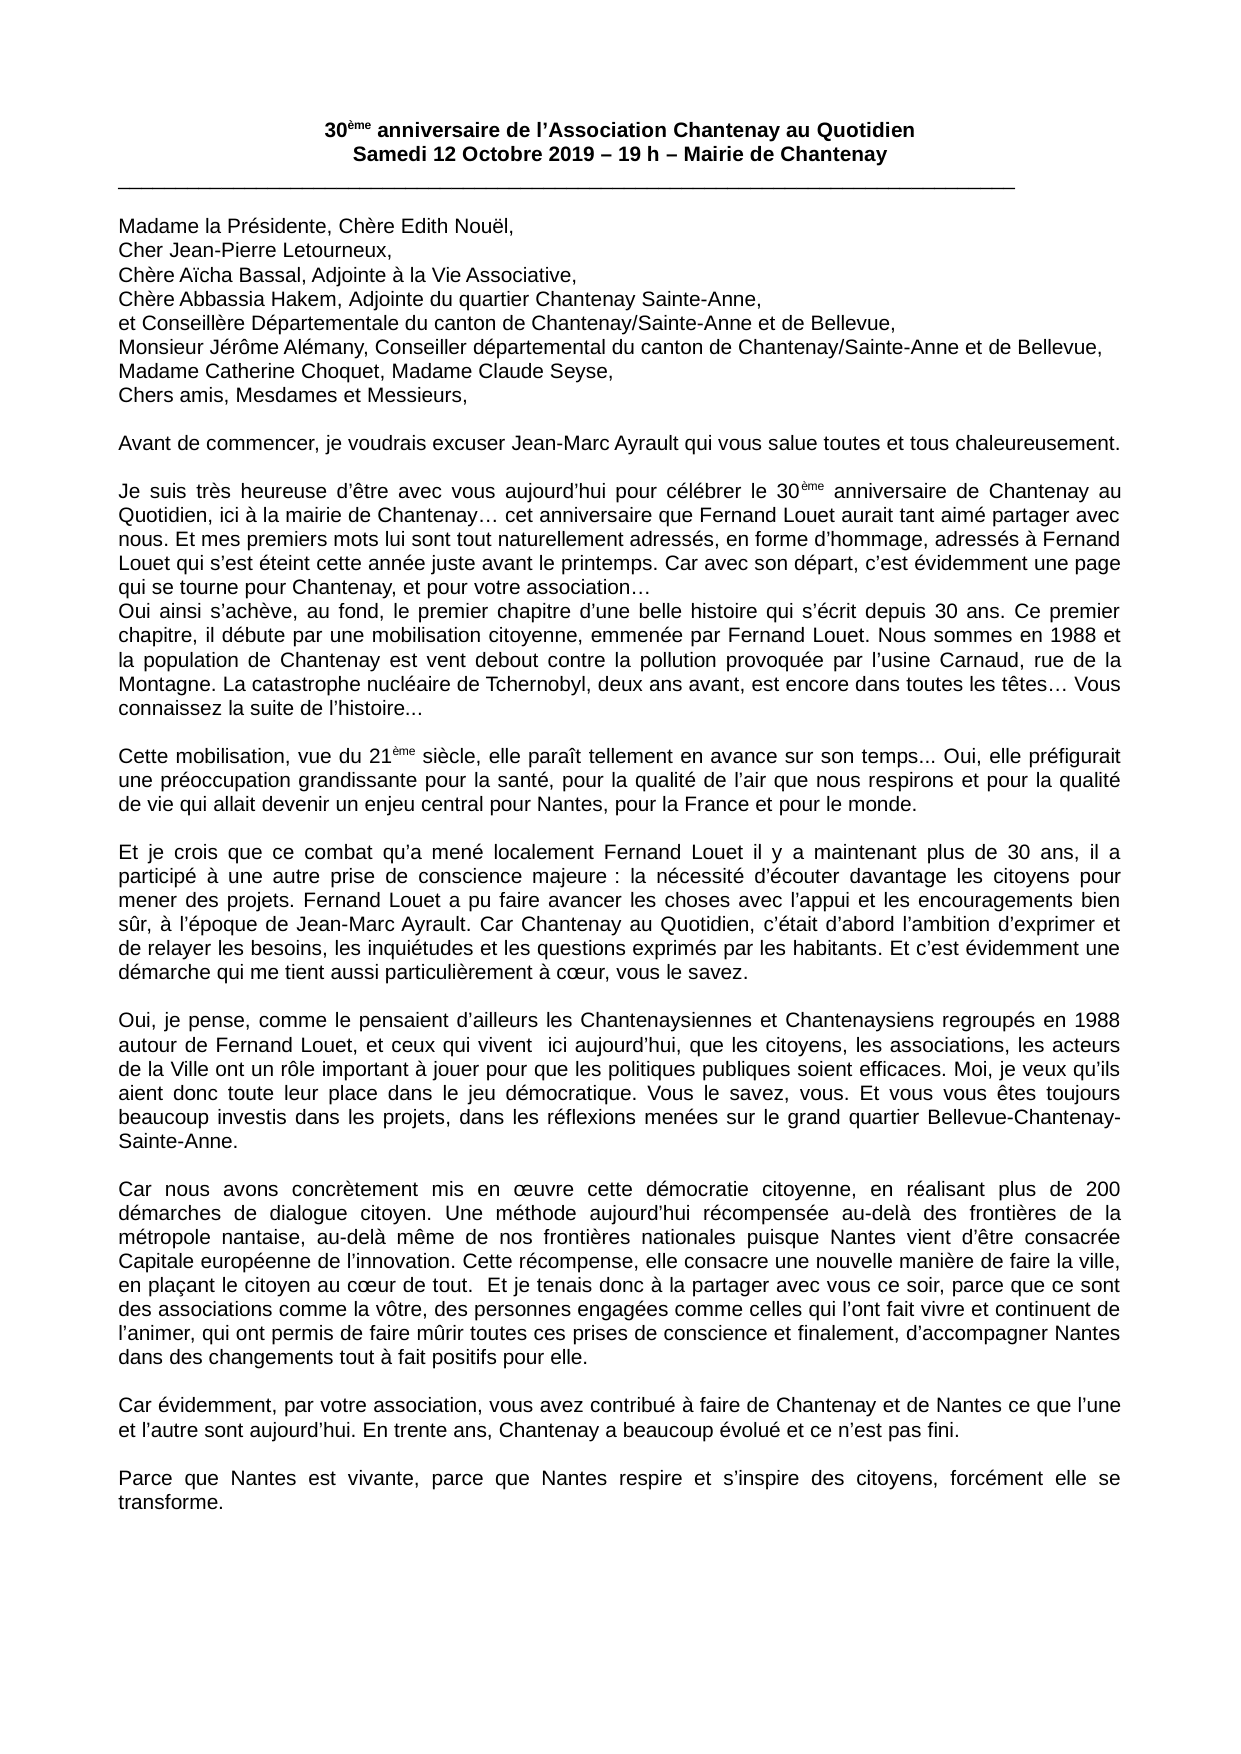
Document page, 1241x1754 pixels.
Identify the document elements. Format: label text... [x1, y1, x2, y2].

text Madame la Présidente, Chère Edith Nouël, [118, 214, 1122, 238]
text 30ème anniversaire de l’Association Chantenay au Quotidien [118, 118, 1122, 142]
text Chers amis, Mesdames et Messieurs, [118, 383, 1122, 407]
text Car nous avons concrètement mis en œuvre cette démocratie citoyenne, en réalisant plus de 200 démarches de dialogue citoyen. Une méthode aujourd’hui récompensée au-delà des frontières de la métropole nantaise, au-delà même de nos frontières nationales puisque Nantes vient d’être consacrée Capitale européenne de l’innovation. Cette récompense, elle consacre une nouvelle manière de faire la ville, en plaçant le citoyen au cœur de tout. Et je tenais donc à la partager avec vous ce soir, parce que ce sont des associations comme la vôtre, des personnes engagées comme celles qui l’ont fait vivre et continuent de l’animer, qui ont permis de faire mûrir toutes ces prises de conscience et finalement, d’accompagner Nantes dans des changements tout à fait positifs pour elle. [118, 1177, 1122, 1369]
text Samedi 12 Octobre 2019 – 19 h – Mairie de Chantenay [118, 142, 1122, 166]
text Je suis très heureuse d’être avec vous aujourd’hui pour célébrer le 30ème anniversaire de Chantenay au Quotidien, ici à la mairie de Chantenay… cet anniversaire que Fernand Louet aurait tant aimé partager avec nous. Et mes premiers mots lui sont tout naturellement adressés, en forme d’hommage, adressés à Fernand Louet qui s’est éteint cette année juste avant le printemps. Car avec son départ, c’est évidemment une page qui se tourne pour Chantenay, et pour votre association… [118, 479, 1122, 599]
text Monsieur Jérôme Alémany, Conseiller départemental du canton de Chantenay/Sainte-Anne et de Bellevue, [118, 335, 1122, 359]
text Car évidemment, par votre association, vous avez contribué à faire de Chantenay et de Nantes ce que l’une et l’autre sont aujourd’hui. En trente ans, Chantenay a beaucoup évolué et ce n’est pas fini. [118, 1393, 1122, 1442]
text Oui, je pense, comme le pensaient d’ailleurs les Chantenaysiennes et Chantenaysiens regroupés en 1988 autour de Fernand Louet, et ceux qui vivent ici aujourd’hui, que les citoyens, les associations, les acteurs de la Ville ont un rôle important à jouer pour que les politiques publiques soient efficaces. Moi, je veux qu’ils aient donc toute leur place dans le jeu démocratique. Vous le savez, vous. Et vous vous êtes toujours beaucoup investis dans les projets, dans les réflexions menées sur le grand quartier Bellevue-Chantenay-Sainte-Anne. [118, 1008, 1122, 1153]
text Cette mobilisation, vue du 21ème siècle, elle paraît tellement en avance sur son temps... Oui, elle préfigurait une préoccupation grandissante pour la santé, pour la qualité de l’air que nous respirons et pour la qualité de vie qui allait devenir un enjeu central pour Nantes, pour la France et pour le monde. [118, 744, 1122, 816]
text Chère Abbassia Hakem, Adjointe du quartier Chantenay Sainte-Anne, [118, 287, 1122, 311]
text Chère Aïcha Bassal, Adjointe à la Vie Associative, [118, 262, 1122, 287]
text et Conseillère Départementale du canton de Chantenay/Sainte-Anne et de Bellevue, [118, 311, 1122, 335]
text Oui ainsi s’achève, au fond, le premier chapitre d’une belle histoire qui s’écrit depuis 30 ans. Ce premier chapitre, il débute par une mobilisation citoyenne, emmenée par Fernand Louet. Nous sommes en 1988 et la population de Chantenay est vent debout contre la pollution provoquée par l’usine Carnaud, rue de la Montagne. La catastrophe nucléaire de Tchernobyl, deux ans avant, est encore dans toutes les têtes… Vous connaissez la suite de l’histoire... [118, 599, 1122, 720]
text Parce que Nantes est vivante, parce que Nantes respire et s’inspire des citoyens, forcément elle se transforme. [118, 1466, 1122, 1514]
text Madame Catherine Choquet, Madame Claude Seyse, [118, 359, 1122, 383]
text Et je crois que ce combat qu’a mené localement Fernand Louet il y a maintenant plus de 30 ans, il a participé à une autre prise de conscience majeure : la nécessité d’écouter davantage les citoyens pour mener des projets. Fernand Louet a pu faire avancer les choses avec l’appui et les encouragements bien sûr, à l’époque de Jean-Marc Ayrault. Car Chantenay au Quotidien, c’était d’abord l’ambition d’exprimer et de relayer les besoins, les inquiétudes et les questions exprimés par les habitants. Et c’est évidemment une démarche qui me tient aussi particulièrement à cœur, vous le savez. [118, 840, 1122, 984]
text Cher Jean-Pierre Letourneux, [118, 238, 1122, 262]
text Avant de commencer, je voudrais excuser Jean-Marc Ayrault qui vous salue toutes et tous chaleureusement. [118, 431, 1122, 455]
text ______________________________________________________________________________ [118, 166, 1122, 190]
